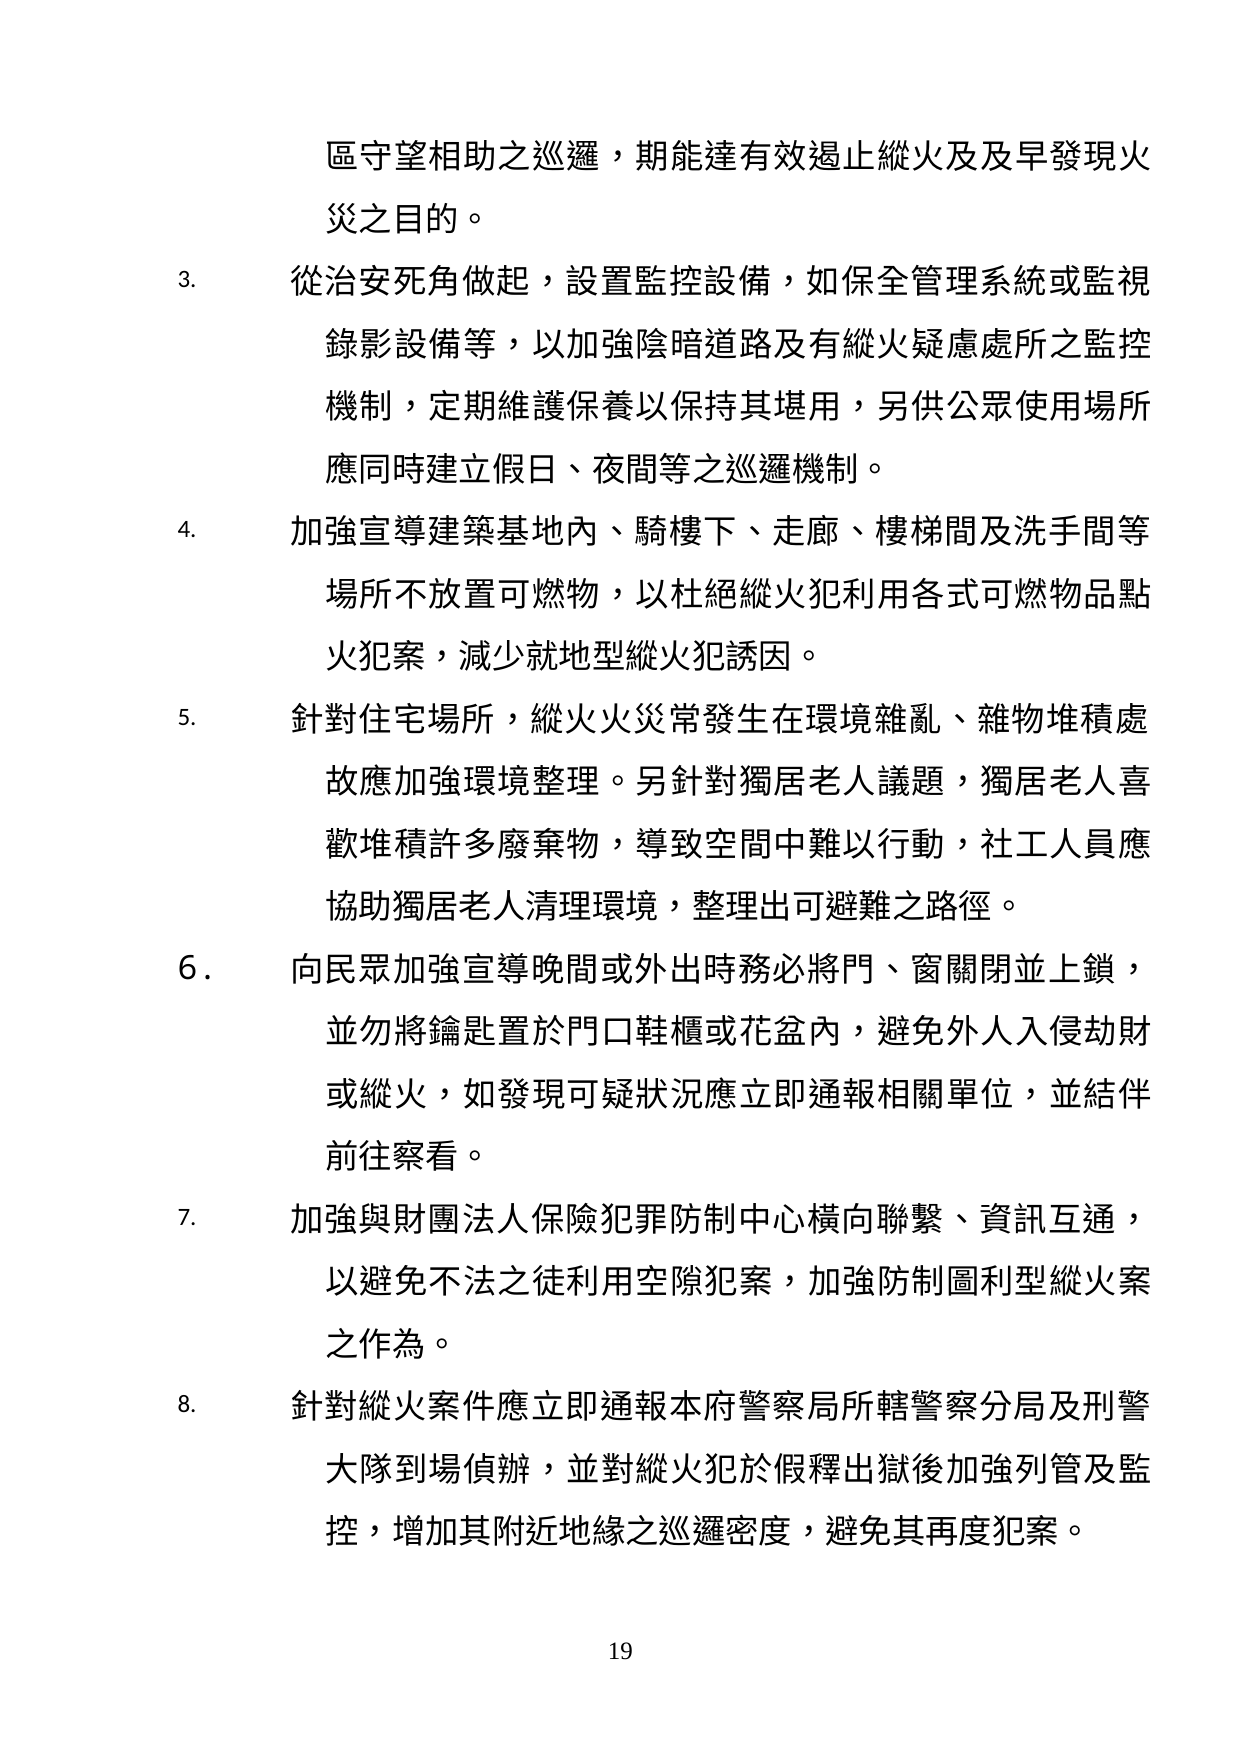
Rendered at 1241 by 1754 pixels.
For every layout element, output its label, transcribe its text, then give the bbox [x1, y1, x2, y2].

list 針對住宅場所，縱火火災常發生在環境雜亂、雜物堆積處，故應加強環境整理。另針對獨居老人議題，獨居老人喜歡堆積許多廢棄物，導致空間中難以行動，社工人員應協助獨居老人清理環境，整理出可避難之路徑。 [177, 675, 1152, 925]
list 向民眾加強宣導晚間或外出時務必將門、窗關閉並上鎖，並勿將鑰匙置於門口鞋櫃或花盆內，避免外人入侵劫財或縱火，如發現可疑狀況應立即通報相關單位，並結伴前往察看。 [177, 925, 1152, 1175]
list 加強宣導建築基地內、騎樓下、走廊、樓梯間及洗手間等場所不放置可燃物，以杜絕縱火犯利用各式可燃物品點火犯案，減少就地型縱火犯誘因。 [177, 487, 1152, 675]
list 針對縱火案件應立即通報本府警察局所轄警察分局及刑警大隊到場偵辦，並對縱火犯於假釋出獄後加強列管及監控，增加其附近地緣之巡邏密度，避免其再度犯案。 [177, 1362, 1152, 1550]
list 從治安死角做起，設置監控設備，如保全管理系統或監視錄影設備等，以加強陰暗道路及有縱火疑慮處所之監控機制，定期維護保養以保持其堪用，另供公眾使用場所應同時建立假日、夜間等之巡邏機制。 [177, 237, 1152, 487]
list 區守望相助之巡邏，期能達有效遏止縱火及及早發現火災之目的。 [177, 112, 1152, 237]
list 加強與財團法人保險犯罪防制中心橫向聯繫、資訊互通，以避免不法之徒利用空隙犯案，加強防制圖利型縱火案之作為。 [177, 1175, 1152, 1362]
